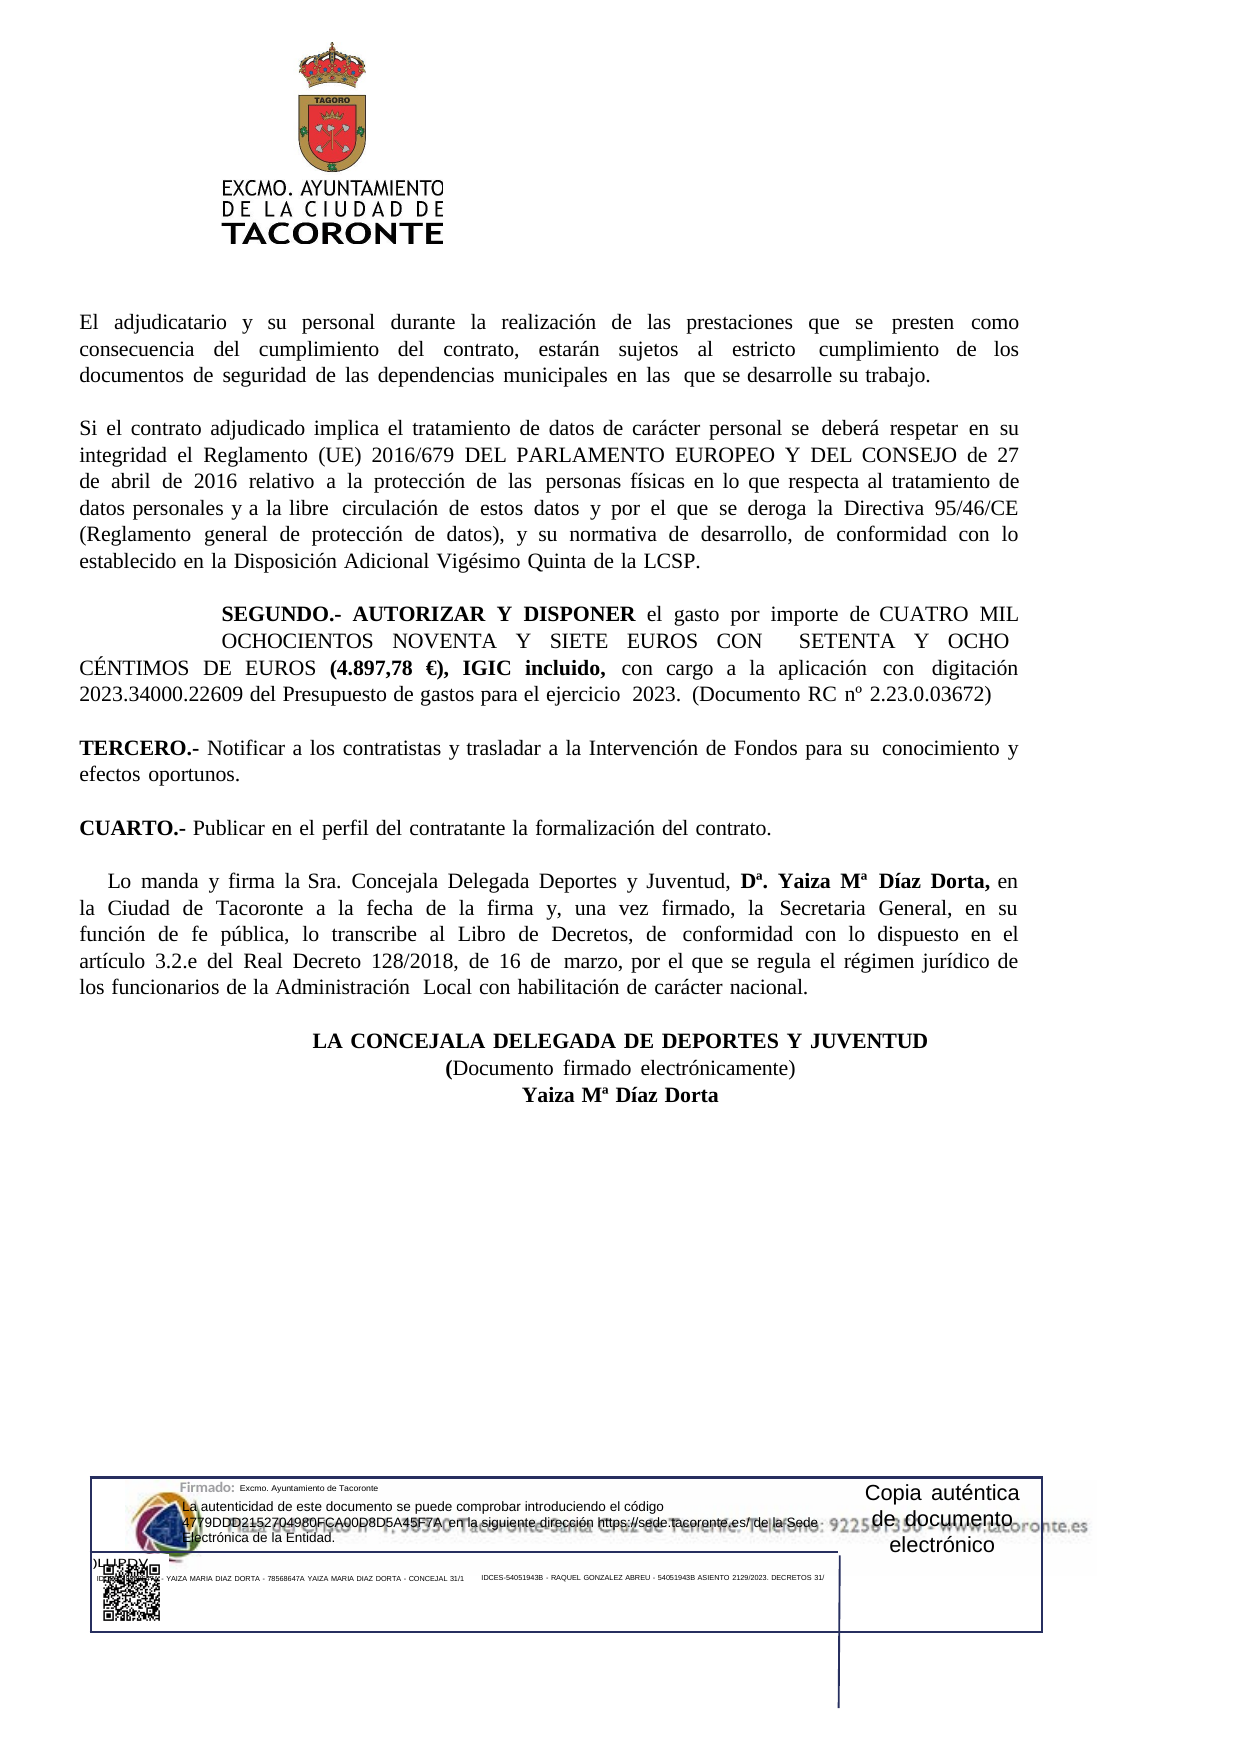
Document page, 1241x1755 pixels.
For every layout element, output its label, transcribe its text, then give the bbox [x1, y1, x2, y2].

subtitle Yaiza Mª Díaz Dorta [310, 1082, 930, 1107]
text CUARTO.- Publicar en el perfil del contratante la formalización del contrato. [79, 814, 1109, 840]
text (Documento firmado electrónicamente) [311, 1054, 930, 1080]
table_header Copia auténtica de documento electrónico [841, 1576, 1041, 1631]
text El adjudicatario y su personal durante la realización de las prestaciones que se presten como consecuencia del cumplimiento del contrato, estarán sujetos al estricto cumplimiento de los documentos de seguridad de las dependencias municipales en las que se desarrolle su trabajo. [79, 309, 1019, 387]
text Si el contrato adjudicado implica el tratamiento de datos de carácter personal se deberá respetar en su integridad el Reglamento (UE) 2016/679 DEL PARLAMENTO EUROPEO Y DEL CONSEJO de 27 de abril de 2016 relativo a la protección de las personas físicas en lo que respecta al tratamiento de datos personales y a la libre circulación de estos datos y por el que se deroga la Directiva 95/46/CE (Reglamento general de protección de datos), y su normativa de desarrollo, de conformidad con lo establecido en la Disposición Adicional Vigésimo Quinta de la LCSP. [79, 415, 1019, 573]
table_header Firmado: Excmo. Ayuntamiento de Tacoronte La autenticidad de este documento se puede comprobar introduciendo el código 4779DDD2152704980FCA00D8D5A45F7A en la siguiente dirección https://sede.tacoronte.es/ de la Sede Electrónica de la Entidad. [92, 1479, 838, 1551]
table_cell )LUPDV IDCES-78568647A - YAIZA MARIA DIAZ DORTA - 78568647A YAIZA MARIA DIAZ DORTA - CONCEJAL 31/1 IDCES-54051943B - RAQUEL GONZALEZ ABREU - 54051943B ASIENTO 2129/2023. DECRETOS 31/ [92, 1553, 838, 1631]
subtitle LA CONCEJALA DELEGADA DE DEPORTES Y JUVENTUD [311, 1028, 930, 1053]
text CÉNTIMOS DE EUROS (4.897,78 €), IGIC incluido, con cargo a la aplicación con digitación 2023.34000.22609 del Presupuesto de gastos para el ejercicio 2023. (Documento RC nº 2.23.0.03672) [79, 654, 1019, 706]
text TERCERO.- Notificar a los contratistas y trasladar a la Intervención de Fondos para su conocimiento y efectos oportunos. [79, 734, 1019, 786]
text SEGUNDO.- AUTORIZAR Y DISPONER el gasto por importe de CUATRO MIL OCHOCIENTOS NOVENTA Y SIETE EUROS CON SETENTA Y OCHO [221, 601, 1019, 653]
text Lo manda y firma la Sra. Concejala Delegada Deportes y Juventud, Dª. Yaiza Mª Díaz Dorta, en la Ciudad de Tacoronte a la fecha de la firma y, una vez firmado, la Secretaria General, en su función de fe pública, lo transcribe al Libro de Decretos, de conformidad con lo dispuesto en el artículo 3.2.e del Real Decreto 128/2018, de 16 de marzo, por el que se regula el régimen jurídico de los funcionarios de la Administración Local con habilitación de carácter nacional. [79, 868, 1019, 999]
